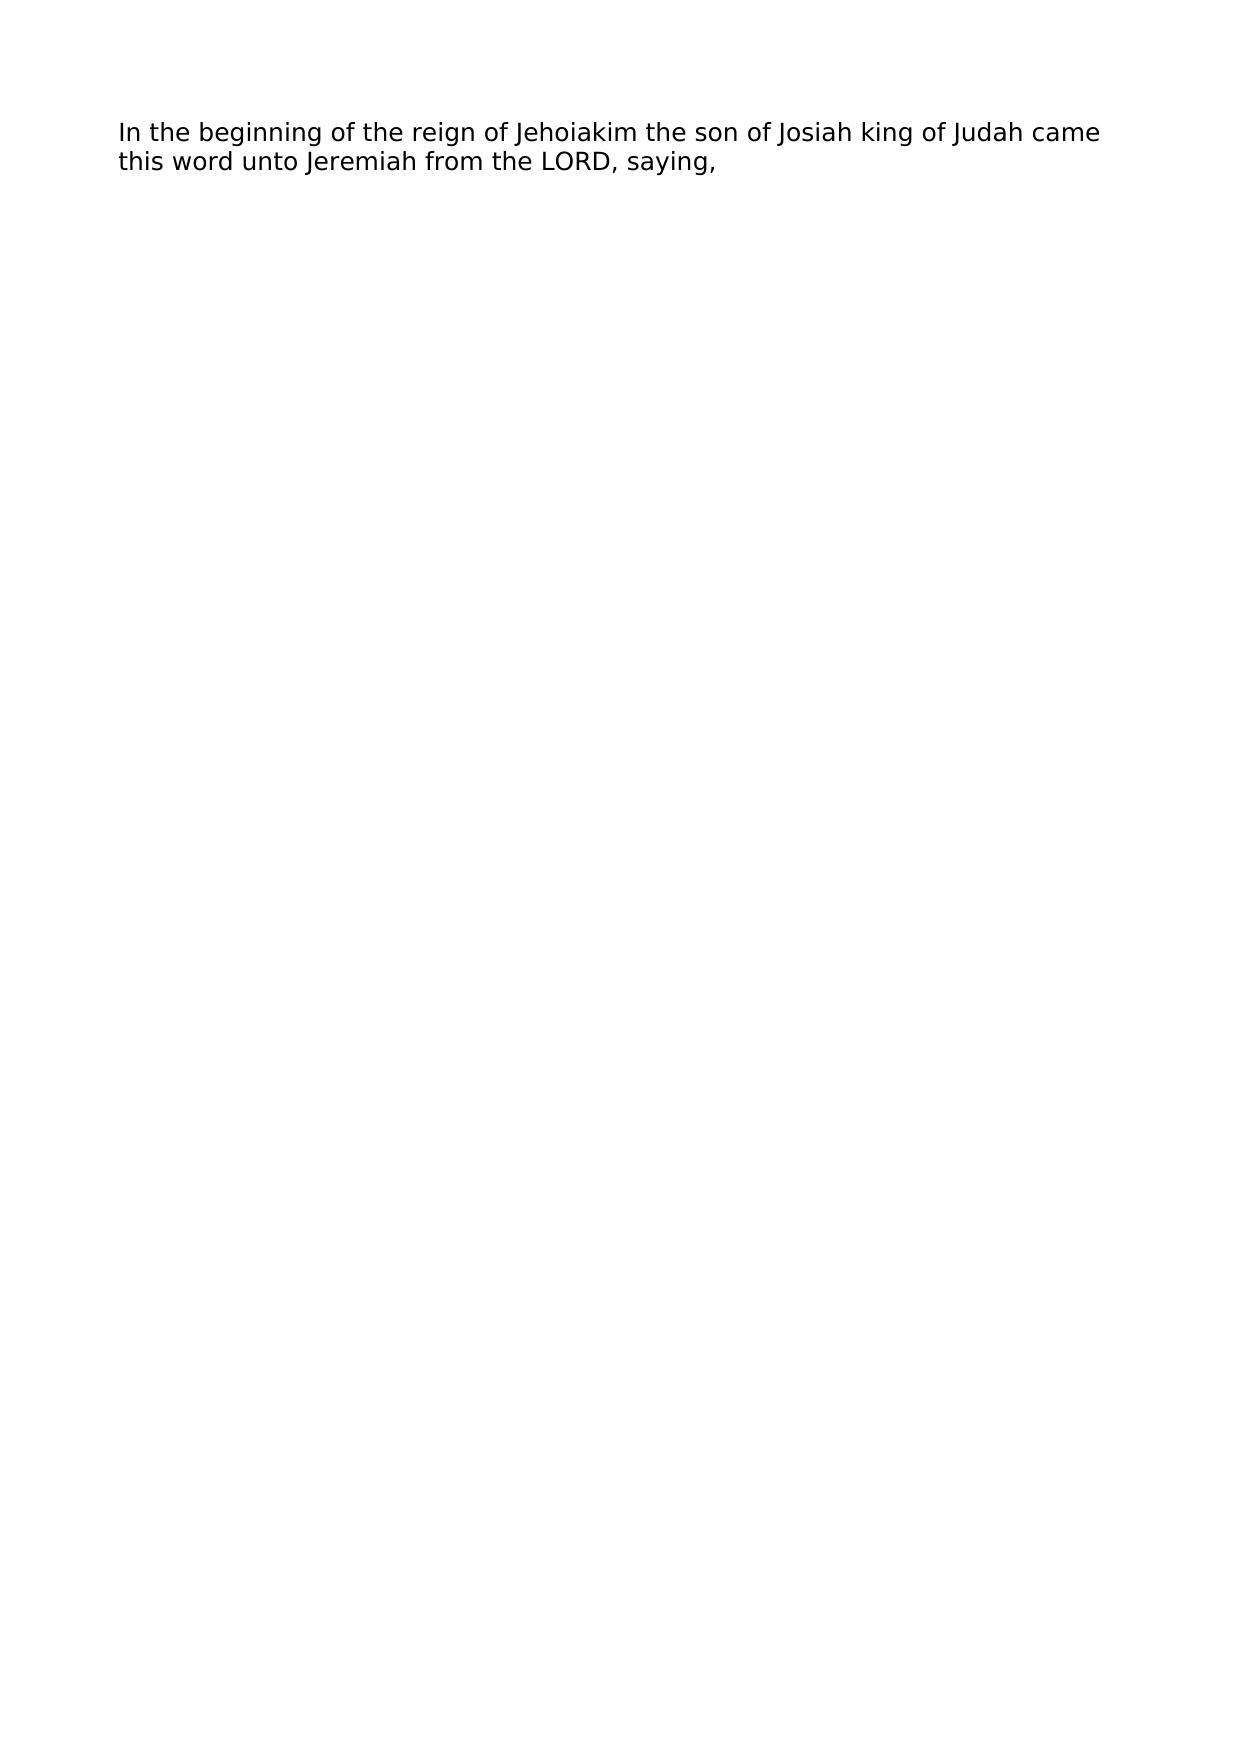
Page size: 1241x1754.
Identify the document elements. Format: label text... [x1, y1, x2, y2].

text In the beginning of the reign of Jehoiakim the son of Josiah king of Judah came this word unto Jeremiah from the LORD, saying, [118, 118, 1122, 176]
